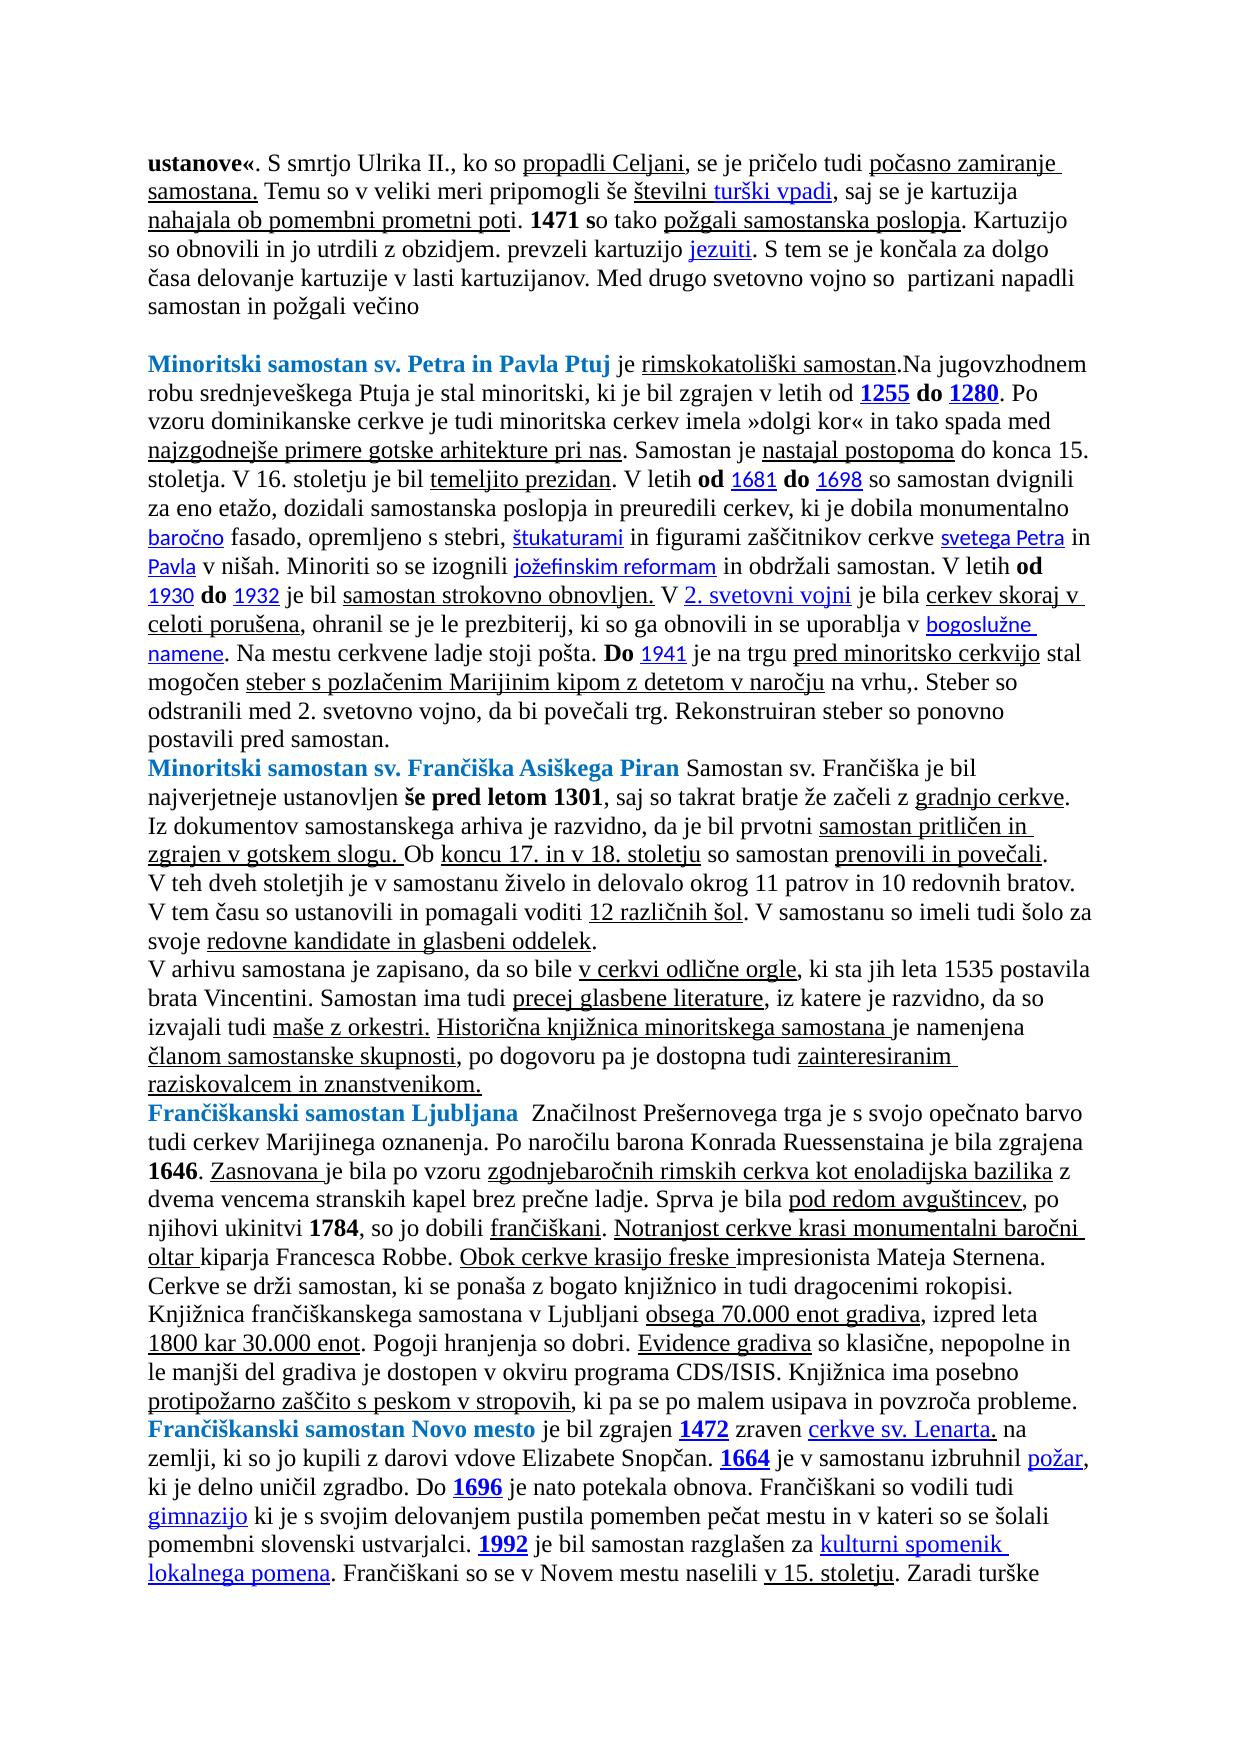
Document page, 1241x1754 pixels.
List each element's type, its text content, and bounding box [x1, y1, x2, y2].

text Minoritski samostan sv. Frančiška Asiškega Piran Samostan sv. Frančiška je bil najverjetneje ustanovljen še pred letom 1301, saj so takrat bratje že začeli z gradnjo cerkve. Iz dokumentov samostanskega arhiva je razvidno, da je bil prvotni samostan pritličen in zgrajen v gotskem slogu. Ob koncu 17. in v 18. stoletju so samostan prenovili in povečali. V teh dveh stoletjih je v samostanu živelo in delovalo okrog 11 patrov in 10 redovnih bratov. V tem času so ustanovili in pomagali voditi 12 različnih šol. V samostanu so imeli tudi šolo za svoje redovne kandidate in glasbeni oddelek. V arhivu samostana je zapisano, da so bile v cerkvi odlične orgle, ki sta jih leta 1535 postavila brata Vincentini. Samostan ima tudi precej glasbene literature, iz katere je razvidno, da so izvajali tudi maše z orkestri. Historična knjižnica minoritskega samostana je namenjena članom samostanske skupnosti, po dogovoru pa je dostopna tudi zainteresiranim raziskovalcem in znanstvenikom. [148, 753, 1093, 1098]
text Frančiškanski samostan Ljubljana Značilnost Prešernovega trga je s svojo opečnato barvo tudi cerkev Marijinega oznanenja. Po naročilu barona Konrada Ruessenstaina je bila zgrajena 1646. Zasnovana je bila po vzoru zgodnjebaročnih rimskih cerkva kot enoladijska bazilika z dvema vencema stranskih kapel brez prečne ladje. Sprva je bila pod redom avguštincev, po njihovi ukinitvi 1784, so jo dobili frančiškani. Notranjost cerkve krasi monumentalni baročni oltar kiparja Francesca Robbe. Obok cerkve krasijo freske impresionista Mateja Sternena. Cerkve se drži samostan, ki se ponaša z bogato knjižnico in tudi dragocenimi rokopisi. Knjižnica frančiškanskega samostana v Ljubljani obsega 70.000 enot gradiva, izpred leta 1800 kar 30.000 enot. Pogoji hranjenja so dobri. Evidence gradiva so klasične, nepopolne in le manjši del gradiva je dostopen v okviru programa CDS/ISIS. Knjižnica ima posebno protipožarno zaščito s peskom v stropovih, ki pa se po malem usipava in povzroča probleme. Frančiškanski samostan Novo mesto je bil zgrajen 1472 zraven cerkve sv. Lenarta. na zemlji, ki so jo kupili z darovi vdove Elizabete Snopčan. 1664 je v samostanu izbruhnil požar, ki je delno uničil zgradbo. Do 1696 je nato potekala obnova. Frančiškani so vodili tudi gimnazijo ki je s svojim delovanjem pustila pomemben pečat mestu in v kateri so se šolali pomembni slovenski ustvarjalci. 1992 je bil samostan razglašen za kulturni spomenik lokalnega pomena. Frančiškani so se v Novem mestu naselili v 15. stoletju. Zaradi turške [148, 1098, 1093, 1587]
text Minoritski samostan sv. Petra in Pavla Ptuj je rimskokatoliški samostan.Na jugovzhodnem robu srednjeveškega Ptuja je stal minoritski, ki je bil zgrajen v letih od 1255 do 1280. Po vzoru dominikanske cerkve je tudi minoritska cerkev imela »dolgi kor« in tako spada med najzgodnejše primere gotske arhitekture pri nas. Samostan je nastajal postopoma do konca 15. stoletja. V 16. stoletju je bil temeljito prezidan. V letih od 1681 do 1698 so samostan dvignili za eno etažo, dozidali samostanska poslopja in preuredili cerkev, ki je dobila monumentalno baročno fasado, opremljeno s stebri, štukaturami in figurami zaščitnikov cerkve svetega Petra in Pavla v nišah. Minoriti so se izognili jožefinskim reformam in obdržali samostan. V letih od 1930 do 1932 je bil samostan strokovno obnovljen. V 2. svetovni vojni je bila cerkev skoraj v celoti porušena, ohranil se je le prezbiterij, ki so ga obnovili in se uporablja v bogoslužne namene. Na mestu cerkvene ladje stoji pošta. Do 1941 je na trgu pred minoritsko cerkvijo stal mogočen steber s pozlačenim Marijinim kipom z detetom v naročju na vrhu,. Steber so odstranili med 2. svetovno vojno, da bi povečali trg. Rekonstruiran steber so ponovno postavili pred samostan. [148, 349, 1093, 753]
text ustanove«. S smrtjo Ulrika II., ko so propadli Celjani, se je pričelo tudi počasno zamiranje samostana. Temu so v veliki meri pripomogli še številni turški vpadi, saj se je kartuzija nahajala ob pomembni prometni poti. 1471 so tako požgali samostanska poslopja. Kartuzijo so obnovili in jo utrdili z obzidjem. prevzeli kartuzijo jezuiti. S tem se je končala za dolgo časa delovanje kartuzije v lasti kartuzijanov. Med drugo svetovno vojno so partizani napadli samostan in požgali večino [148, 148, 1093, 320]
